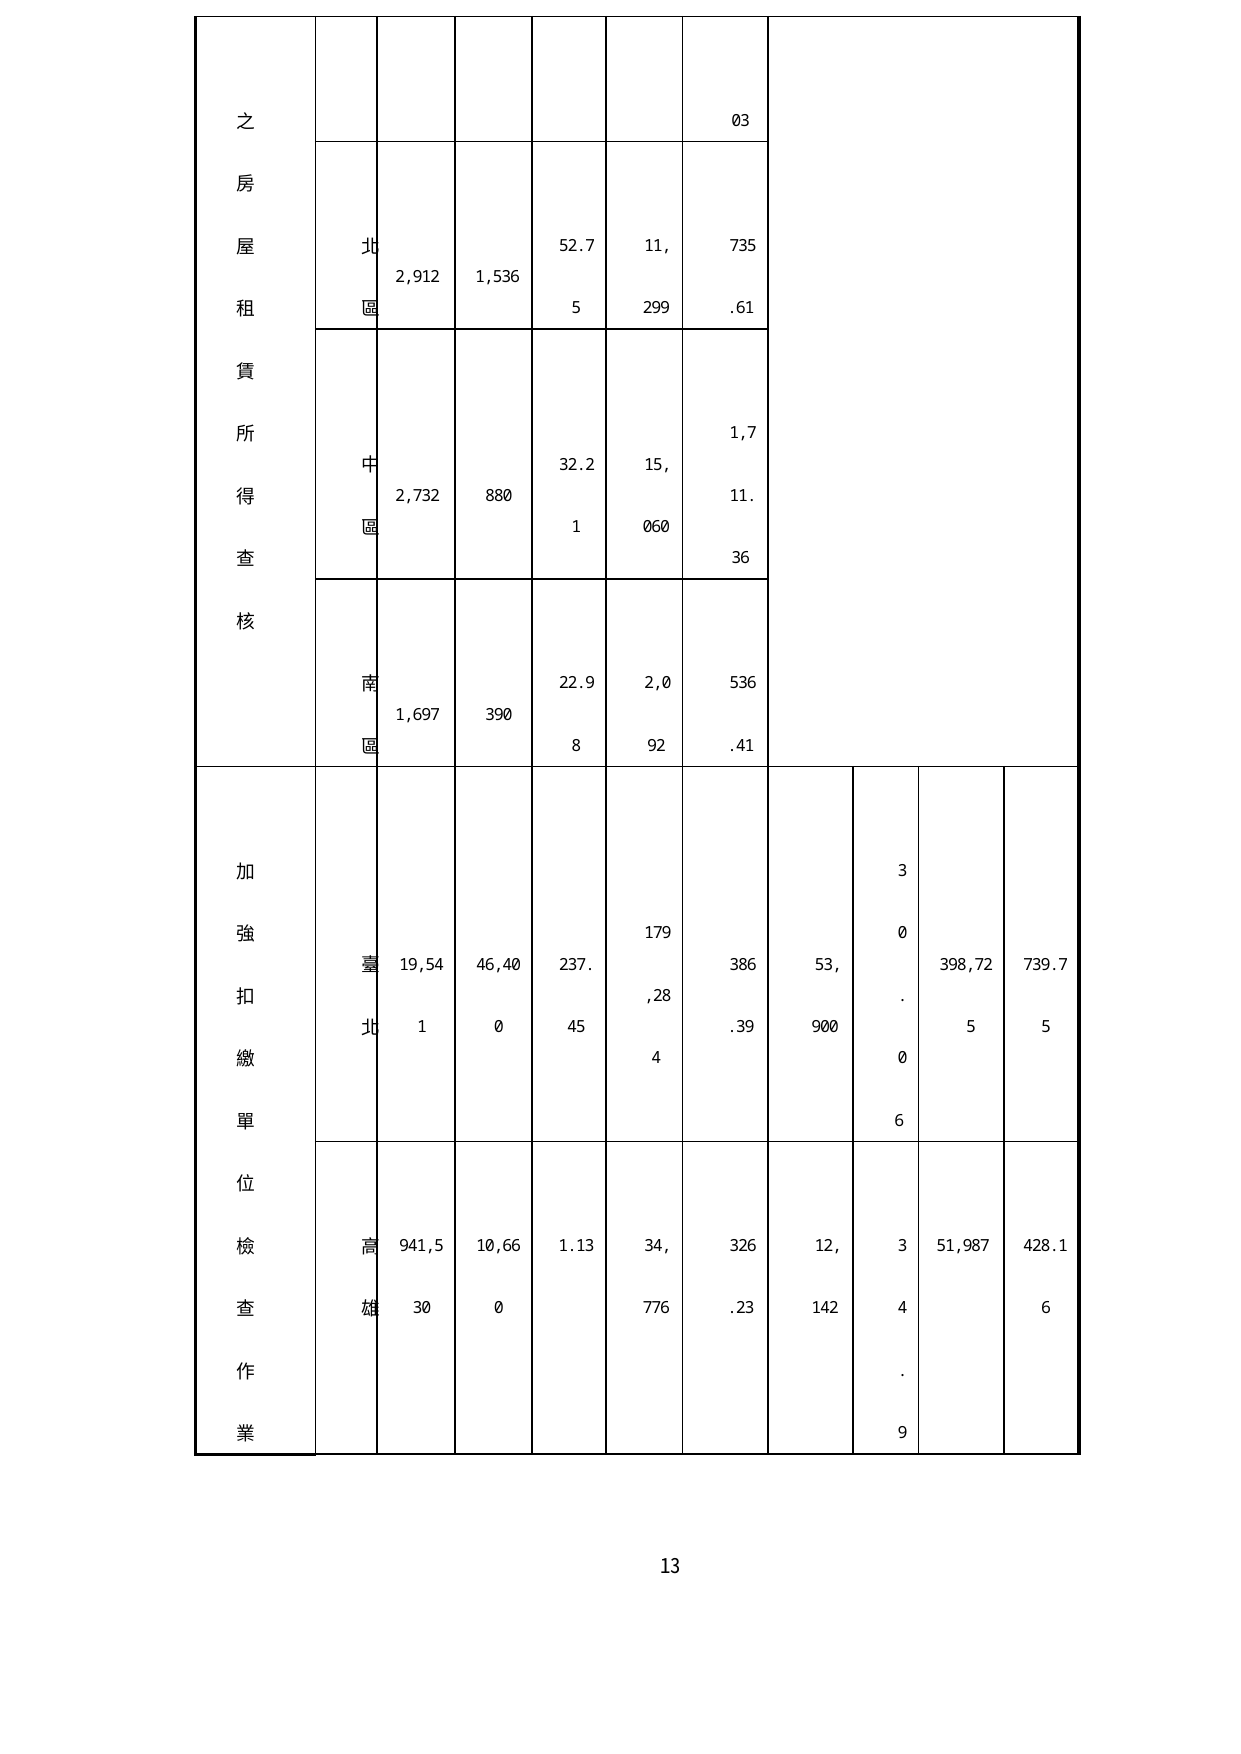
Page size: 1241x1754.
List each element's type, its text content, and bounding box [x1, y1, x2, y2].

table_cell 19,541 [378, 767, 454, 1141]
table_cell 1,711.36 [683, 330, 767, 578]
table_cell 11,299 [607, 142, 682, 328]
table_cell 臺北 [316, 767, 376, 1141]
table_cell 之房屋租賃所得查核 [197, 17, 315, 766]
table_cell 加強扣繳單位檢查作業 [197, 767, 315, 1453]
table_cell 2,732 [378, 330, 454, 578]
table_cell 1,697 [378, 580, 454, 766]
table_cell 1.13 [533, 1142, 605, 1453]
table_cell 51,987 [919, 1142, 1003, 1453]
table_cell 739.75 [1005, 767, 1077, 1141]
table_cell 52.75 [533, 142, 605, 328]
table_cell 428.16 [1005, 1142, 1077, 1453]
table_cell 10,660 [456, 1142, 531, 1453]
table_cell 32.21 [533, 330, 605, 578]
table_cell 34.9 [854, 1142, 918, 1453]
table_cell [769, 17, 1077, 766]
table_cell 735.61 [683, 142, 767, 328]
table_cell 880 [456, 330, 531, 578]
table_cell 398,725 [919, 767, 1003, 1141]
table_cell [533, 17, 605, 141]
table_cell [456, 17, 531, 141]
table_cell 南區 [316, 580, 376, 766]
table_cell 2,912 [378, 142, 454, 328]
table_cell 326.23 [683, 1142, 767, 1453]
table_cell 1,536 [456, 142, 531, 328]
table_cell 390 [456, 580, 531, 766]
table_cell 高雄 [316, 1142, 376, 1453]
table_cell 179,284 [607, 767, 682, 1141]
table_cell 941,530 [378, 1142, 454, 1453]
table_cell 536.41 [683, 580, 767, 766]
table_cell 53,900 [769, 767, 852, 1141]
table_cell 中區 [316, 330, 376, 578]
table_cell 22.98 [533, 580, 605, 766]
table_cell 03 [683, 17, 767, 141]
table_cell 北區 [316, 142, 376, 328]
table_cell 46,400 [456, 767, 531, 1141]
table_cell 2,092 [607, 580, 682, 766]
table_cell 15,060 [607, 330, 682, 578]
table_cell 237.45 [533, 767, 605, 1141]
table_cell [607, 17, 682, 141]
table_cell 386.39 [683, 767, 767, 1141]
table_cell 高雄 [316, 17, 376, 141]
table_cell 30.06 [854, 767, 918, 1141]
table_cell 34,776 [607, 1142, 682, 1453]
table_cell [378, 17, 454, 141]
table_cell 12,142 [769, 1142, 852, 1453]
